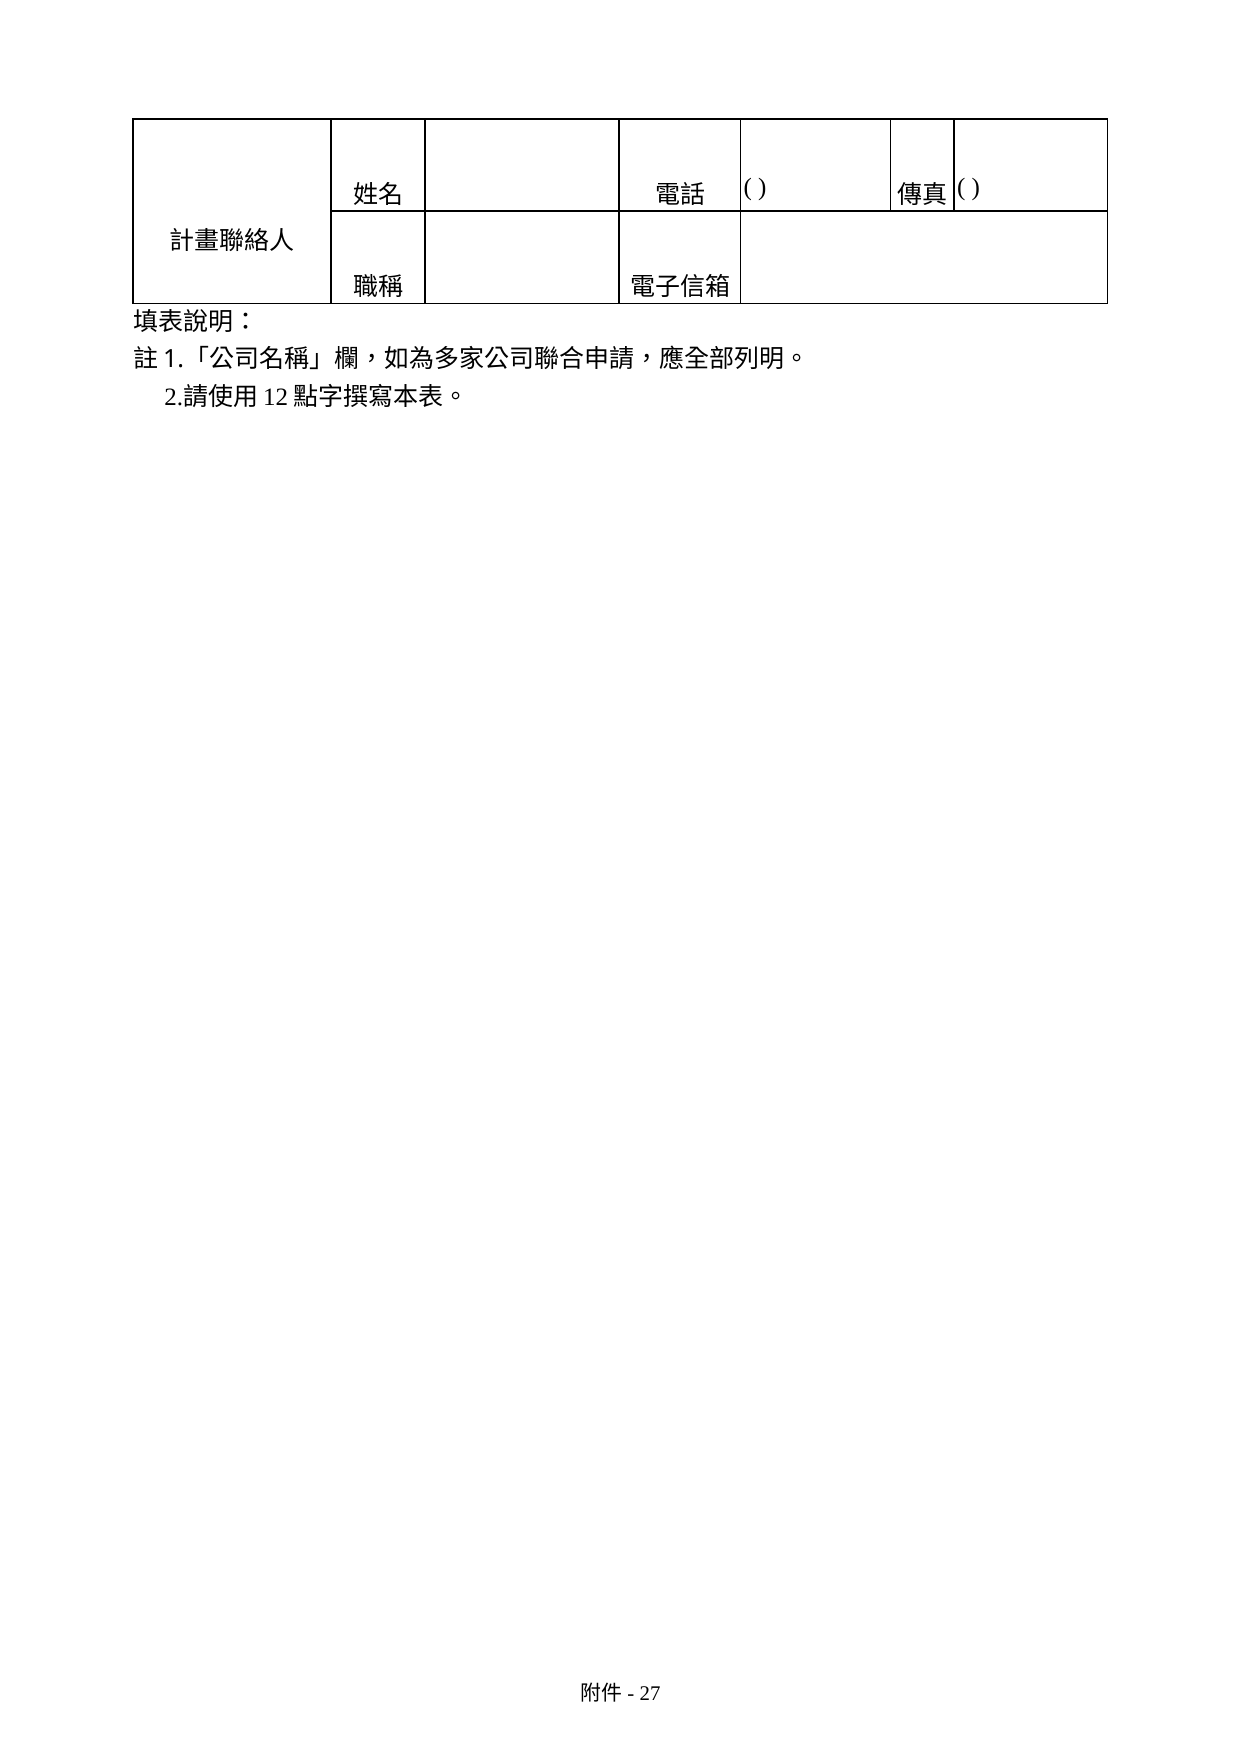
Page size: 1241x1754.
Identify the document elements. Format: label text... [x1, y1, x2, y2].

table_cell [426, 120, 618, 210]
table_cell ( ) [955, 120, 1107, 210]
table_cell 職稱 [332, 212, 424, 302]
table_cell ( ) [741, 120, 890, 210]
table_cell [741, 212, 1107, 302]
table_cell 傳真 [891, 120, 953, 210]
table_cell 姓名 [332, 120, 424, 210]
text 填表說明： [133, 304, 1107, 337]
text 註1.「公司名稱」欄，如為多家公司聯合申請，應全部列明。 [133, 337, 1107, 375]
table_cell 計畫聯絡人 [134, 120, 330, 302]
table_cell 電子信箱 [620, 212, 740, 302]
table_cell 電話 [620, 120, 740, 210]
text 2.請使用12點字撰寫本表。 [164, 375, 1107, 412]
table_cell [426, 212, 618, 302]
